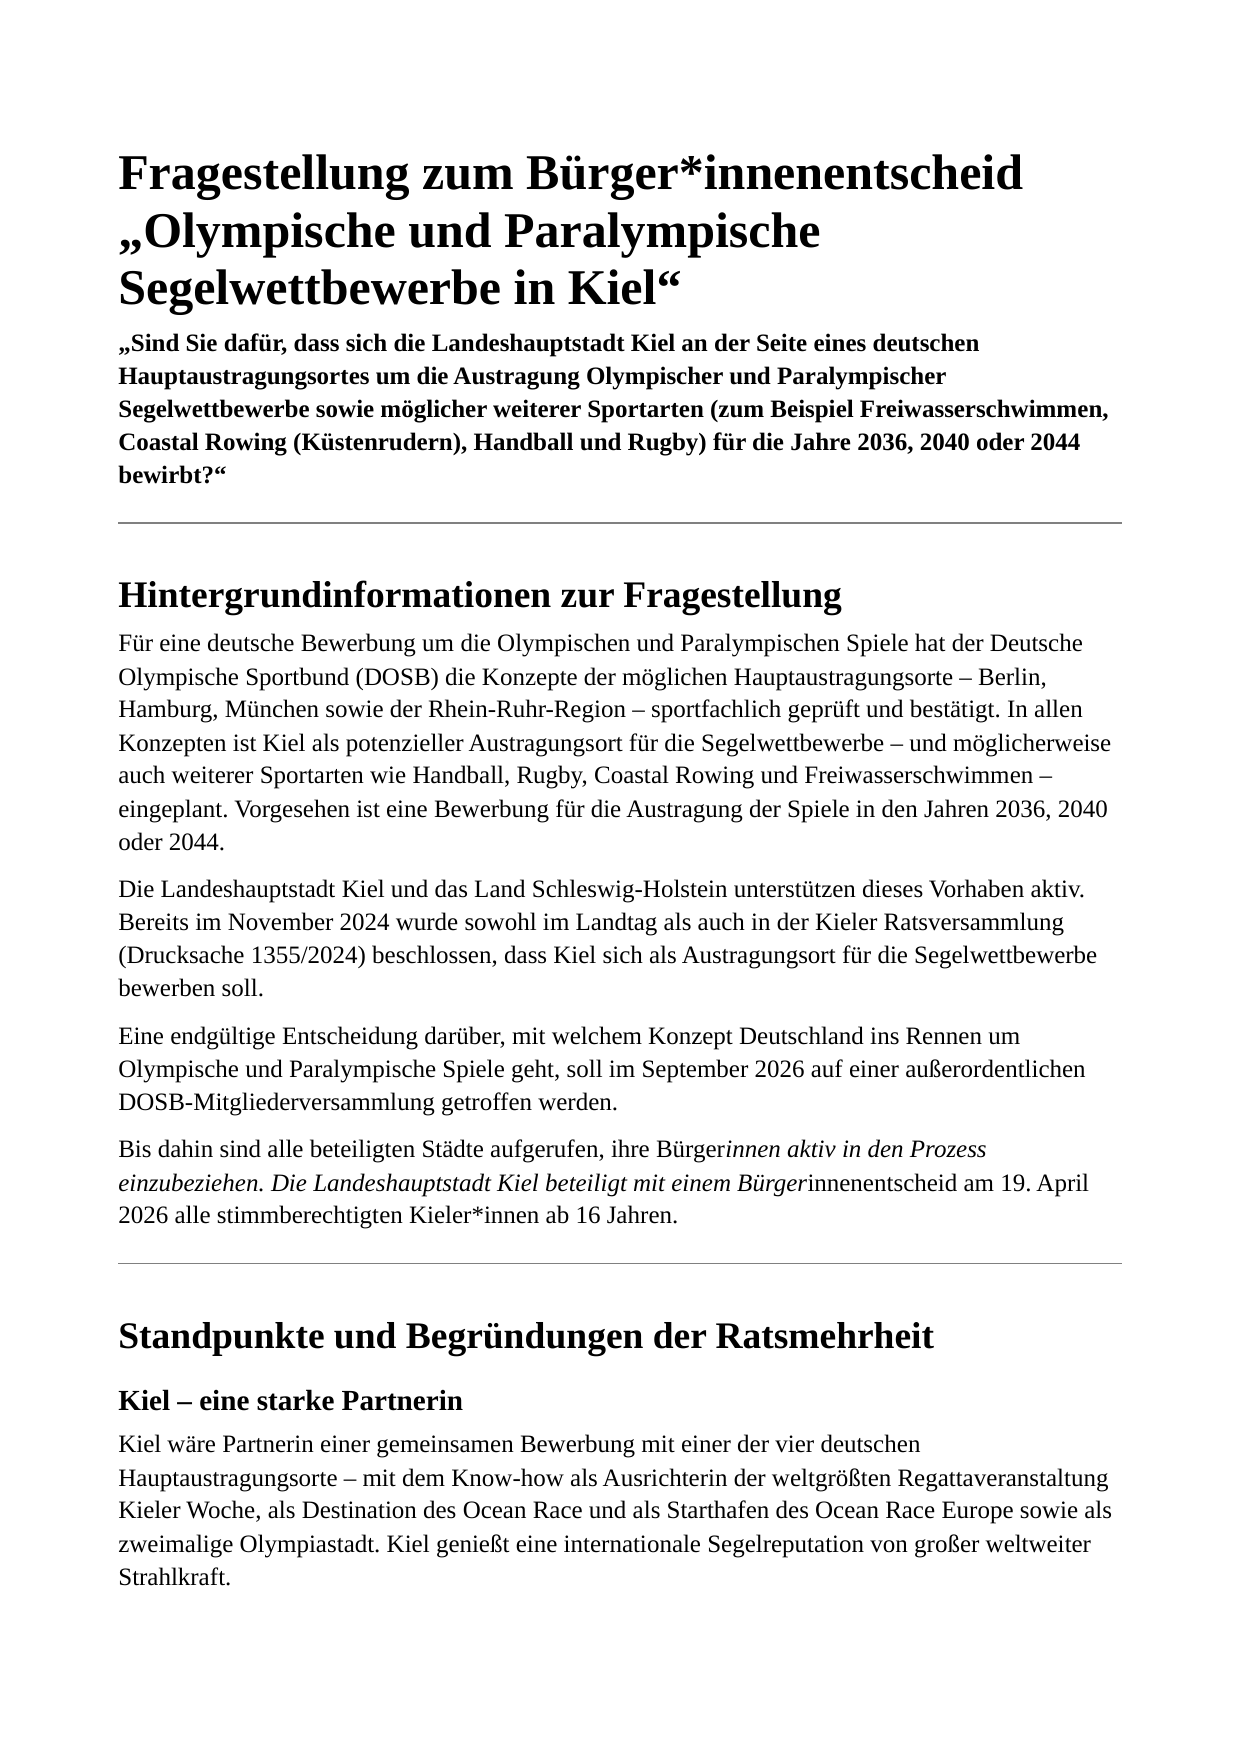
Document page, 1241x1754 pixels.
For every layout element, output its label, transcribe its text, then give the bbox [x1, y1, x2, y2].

subtitle Fragestellung zum Bürger*innenentscheid „Olympische und Paralympische Segelwettbewerbe in Kiel“ [118, 143, 1122, 316]
text Für eine deutsche Bewerbung um die Olympischen und Paralympischen Spiele hat der Deutsche Olympische Sportbund (DOSB) die Konzepte der möglichen Hauptaustragungsorte – Berlin, Hamburg, München sowie der Rhein-Ruhr-Region – sportfachlich geprüft und bestätigt. In allen Konzepten ist Kiel als potenzieller Austragungsort für die Segelwettbewerbe – und möglicherweise auch weiterer Sportarten wie Handball, Rugby, Coastal Rowing und Freiwasserschwimmen – eingeplant. Vorgesehen ist eine Bewerbung für die Austragung der Spiele in den Jahren 2036, 2040 oder 2044. [118, 628, 1122, 855]
text „Sind Sie dafür, dass sich die Landeshauptstadt Kiel an der Seite eines deutschen Hauptaustragungsortes um die Austragung Olympischer und Paralympischer Segelwettbewerbe sowie möglicher weiterer Sportarten (zum Beispiel Freiwasserschwimmen, Coastal Rowing (Küstenrudern), Handball und Rugby) für die Jahre 2036, 2040 oder 2044 bewirbt?“ [118, 328, 1122, 489]
text Kiel wäre Partnerin einer gemeinsamen Bewerbung mit einer der vier deutschen Hauptaustragungsorte – mit dem Know-how als Ausrichterin der weltgrößten Regattaveranstaltung Kieler Woche, als Destination des Ocean Race und als Starthafen des Ocean Race Europe sowie als zweimalige Olympiastadt. Kiel genießt eine internationale Segelreputation von großer weltweiter Strahlkraft. [118, 1429, 1122, 1590]
text Die Landeshauptstadt Kiel und das Land Schleswig-Holstein unterstützen dieses Vorhaben aktiv. Bereits im November 2024 wurde sowohl im Landtag als auch in der Kieler Ratsversammlung (Drucksache 1355/2024) beschlossen, dass Kiel sich als Austragungsort für die Segelwettbewerbe bewerben soll. [118, 874, 1122, 1002]
subtitle Kiel – eine starke Partnerin [118, 1383, 1122, 1417]
text Bis dahin sind alle beteiligten Städte aufgerufen, ihre Bürgerinnen aktiv in den Prozess einzubeziehen. Die Landeshauptstadt Kiel beteiligt mit einem Bürgerinnenentscheid am 19. April 2026 alle stimmberechtigten Kieler*innen ab 16 Jahren. [118, 1134, 1122, 1229]
subtitle Standpunkte und Begründungen der Ratsmehrheit [118, 1313, 1122, 1356]
subtitle Hintergrundinformationen zur Fragestellung [118, 573, 1122, 616]
text Eine endgültige Entscheidung darüber, mit welchem Konzept Deutschland ins Rennen um Olympische und Paralympische Spiele geht, soll im September 2026 auf einer außerordentlichen DOSB-Mitgliederversammlung getroffen werden. [118, 1021, 1122, 1116]
